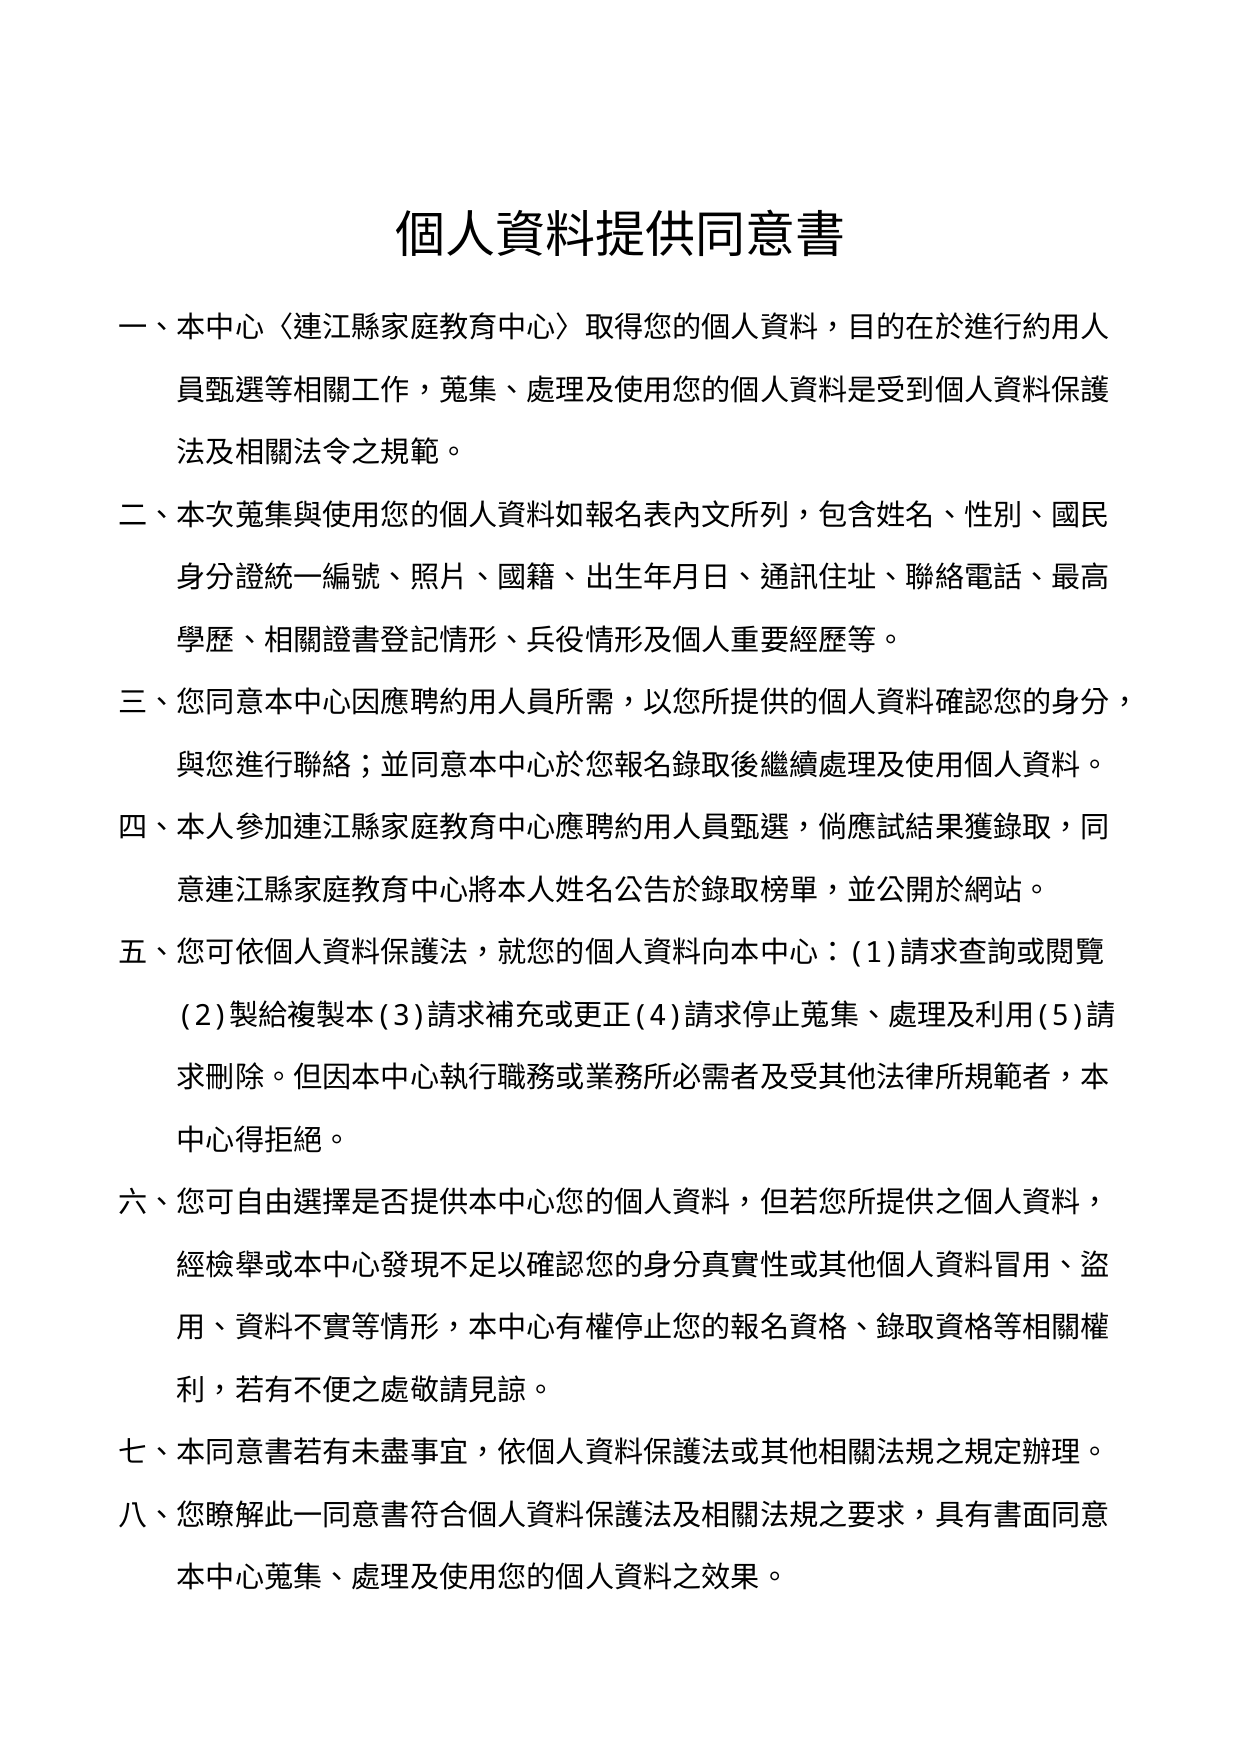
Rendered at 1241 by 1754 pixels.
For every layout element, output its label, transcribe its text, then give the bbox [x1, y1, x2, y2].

text 六、您可自由選擇是否提供本中心您的個人資料，但若您所提供之個人資料，經檢舉或本中心發現不足以確認您的身分真實性或其他個人資料冒用、盜用、資料不實等情形，本中心有權停止您的報名資格、錄取資格等相關權利，若有不便之處敬請見諒。 [118, 1158, 1122, 1408]
text 七、本同意書若有未盡事宜，依個人資料保護法或其他相關法規之規定辦理。 [118, 1408, 1122, 1471]
text 八、您瞭解此一同意書符合個人資料保護法及相關法規之要求，具有書面同意本中心蒐集、處理及使用您的個人資料之效果。 [118, 1471, 1122, 1596]
text 二、本次蒐集與使用您的個人資料如報名表內文所列，包含姓名、性別、國民身分證統一編號、照片、國籍、出生年月日、通訊住址、聯絡電話、最高學歷、相關證書登記情形、兵役情形及個人重要經歷等。 [118, 471, 1122, 658]
text 三、您同意本中心因應聘約用人員所需，以您所提供的個人資料確認您的身分，與您進行聯絡；並同意本中心於您報名錄取後繼續處理及使用個人資料。 [118, 658, 1122, 783]
text 一、本中心〈連江縣家庭教育中心〉取得您的個人資料，目的在於進行約用人員甄選等相關工作，蒐集、處理及使用您的個人資料是受到個人資料保護法及相關法令之規範。 [118, 283, 1122, 471]
text 五、您可依個人資料保護法，就您的個人資料向本中心：(1)請求查詢或閱覽(2)製給複製本(3)請求補充或更正(4)請求停止蒐集、處理及利用(5)請求刪除。但因本中心執行職務或業務所必需者及受其他法律所規範者，本中心得拒絕。 [118, 908, 1122, 1158]
text 四、本人參加連江縣家庭教育中心應聘約用人員甄選，倘應試結果獲錄取，同意連江縣家庭教育中心將本人姓名公告於錄取榜單，並公開於網站。 [118, 783, 1122, 908]
text 個人資料提供同意書 [118, 158, 1122, 283]
